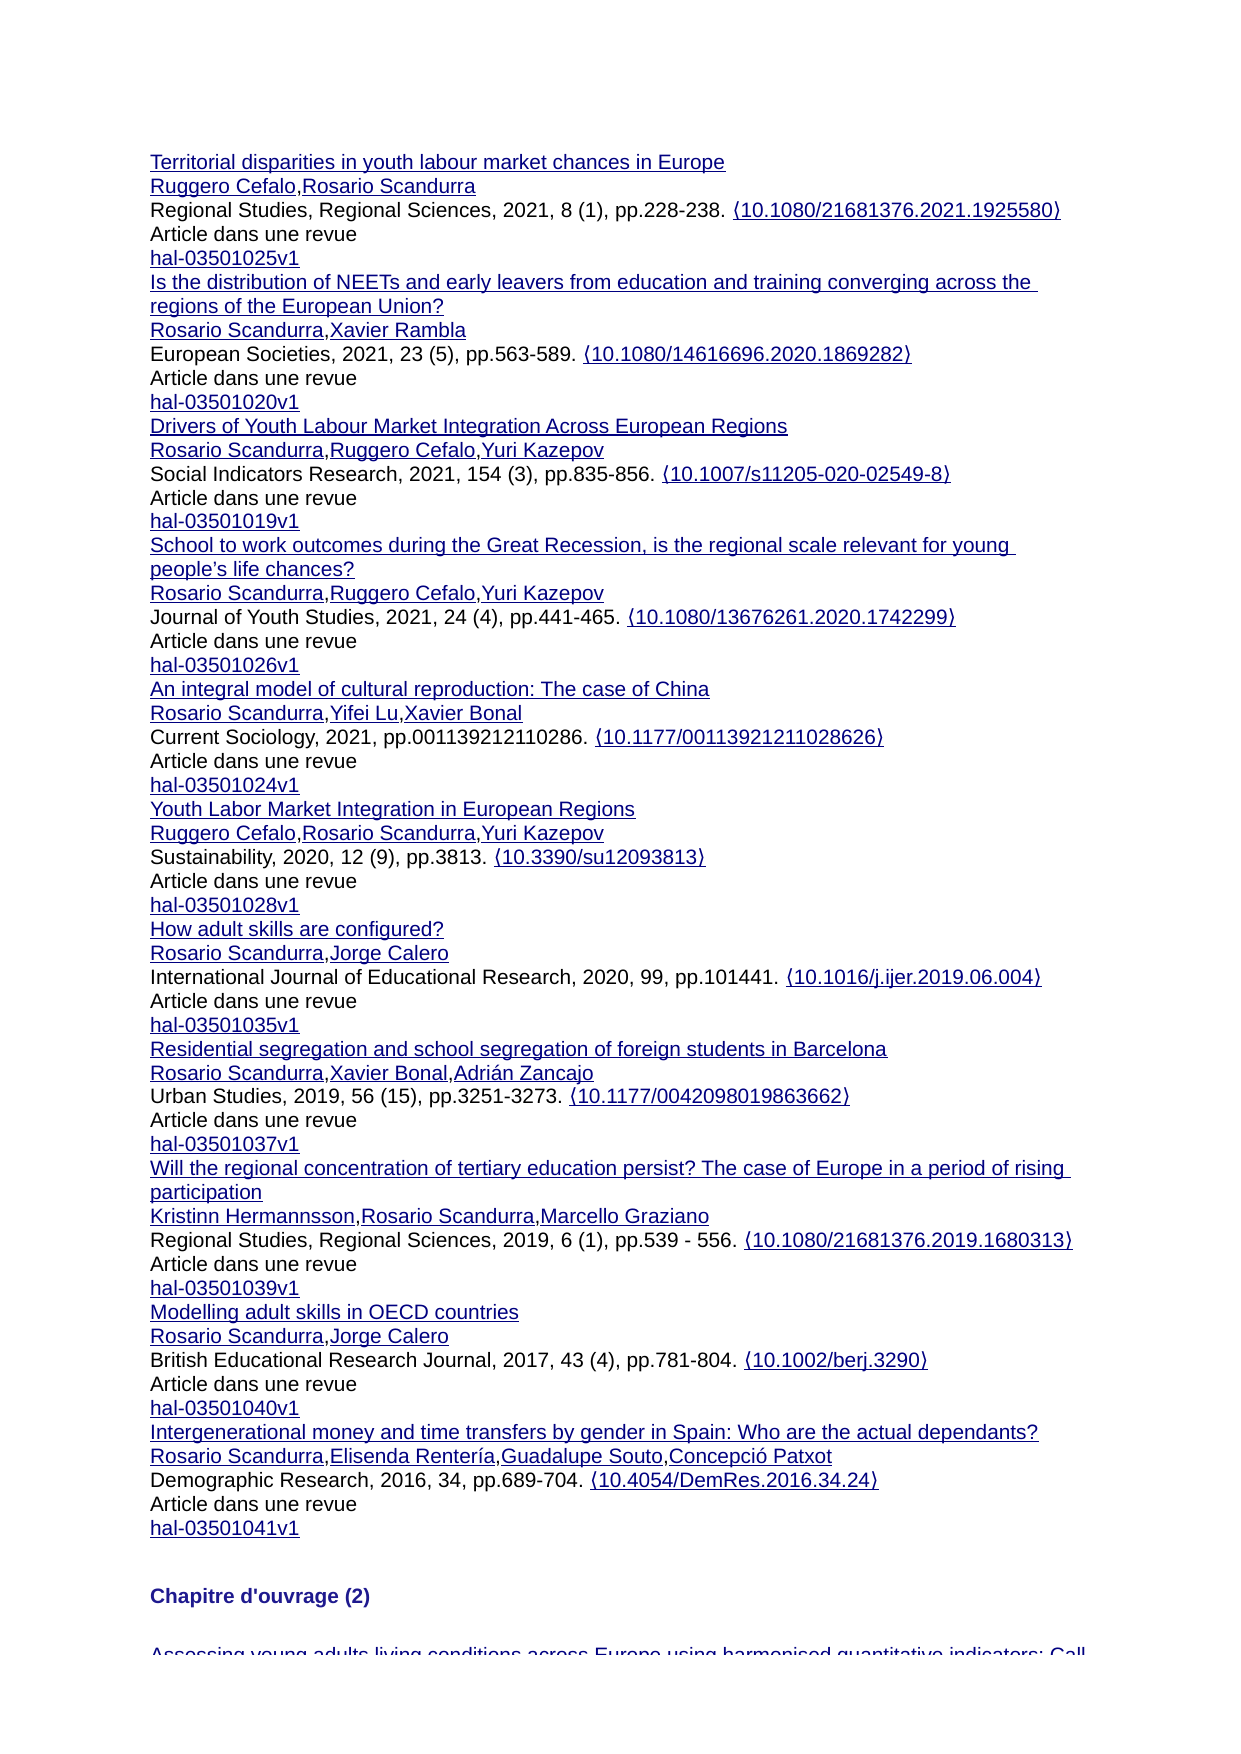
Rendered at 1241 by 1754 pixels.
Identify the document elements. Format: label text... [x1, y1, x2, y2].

table_cell Intergenerational money and time transfers by gender in Spain: Who are the actual dependants? Rosario Scandurra,Elisenda Rentería,Guadalupe Souto,Concepció Patxot Demographic Research, 2016, 34, pp.689-704. ⟨10.4054/DemRes.2016.34.24⟩ Article dans une revue hal-03501041v1 [150, 1420, 1090, 1539]
table_cell Is the distribution of NEETs and early leavers from education and training converging across the regions of the European Union? Rosario Scandurra,Xavier Rambla European Societies, 2021, 23 (5), pp.563-589. ⟨10.1080/14616696.2020.1869282⟩ Article dans une revue hal-03501020v1 [150, 270, 1090, 413]
table_cell Residential segregation and school segregation of foreign students in Barcelona Rosario Scandurra,Xavier Bonal,Adrián Zancajo Urban Studies, 2019, 56 (15), pp.3251-3273. ⟨10.1177/0042098019863662⟩ Article dans une revue hal-03501037v1 [150, 1036, 1090, 1156]
table_cell Youth Labor Market Integration in European Regions Ruggero Cefalo,Rosario Scandurra,Yuri Kazepov Sustainability, 2020, 12 (9), pp.3813. ⟨10.3390/su12093813⟩ Article dans une revue hal-03501028v1 [150, 797, 1090, 917]
table_cell Modelling adult skills in OECD countries Rosario Scandurra,Jorge Calero British Educational Research Journal, 2017, 43 (4), pp.781-804. ⟨10.1002/berj.3290⟩ Article dans une revue hal-03501040v1 [150, 1300, 1090, 1420]
table_header Assessing young adults living conditions across Europe using harmonised quantitative indicators: Call Opportunities and risks for policy makers Rosario Scandurra,Marcelo Parreira Do Amaral,Siyka Kovacheva,Xavier Rambla Lifelong Learning Policies for Young Adults in Europe. Navigating between Knowledge and Economy, 1, Policy Press, 2019, ⟨10.1332/policypress/9781447350361.001.0001⟩ Chapitre d'ouvrage hal-03501046v1 [150, 1643, 1090, 1655]
table_cell Drivers of Youth Labour Market Integration Across European Regions Rosario Scandurra,Ruggero Cefalo,Yuri Kazepov Social Indicators Research, 2021, 154 (3), pp.835-856. ⟨10.1007/s11205-020-02549-8⟩ Article dans une revue hal-03501019v1 [150, 414, 1090, 533]
table_cell Will the regional concentration of tertiary education persist? The case of Europe in a period of rising participation Kristinn Hermannsson,Rosario Scandurra,Marcello Graziano Regional Studies, Regional Sciences, 2019, 6 (1), pp.539 - 556. ⟨10.1080/21681376.2019.1680313⟩ Article dans une revue hal-03501039v1 [150, 1156, 1090, 1300]
table_cell An integral model of cultural reproduction: The case of China Rosario Scandurra,Yifei Lu,Xavier Bonal Current Sociology, 2021, pp.001139212110286. ⟨10.1177/00113921211028626⟩ Article dans une revue hal-03501024v1 [150, 677, 1090, 797]
table_cell Territorial disparities in youth labour market chances in Europe Ruggero Cefalo,Rosario Scandurra Regional Studies, Regional Sciences, 2021, 8 (1), pp.228-238. ⟨10.1080/21681376.2021.1925580⟩ Article dans une revue hal-03501025v1 [150, 150, 1090, 270]
table_cell How adult skills are configured? Rosario Scandurra,Jorge Calero International Journal of Educational Research, 2020, 99, pp.101441. ⟨10.1016/j.ijer.2019.06.004⟩ Article dans une revue hal-03501035v1 [150, 917, 1090, 1036]
table_cell School to work outcomes during the Great Recession, is the regional scale relevant for young people’s life chances? Rosario Scandurra,Ruggero Cefalo,Yuri Kazepov Journal of Youth Studies, 2021, 24 (4), pp.441-465. ⟨10.1080/13676261.2020.1742299⟩ Article dans une revue hal-03501026v1 [150, 533, 1090, 677]
subtitle Chapitre d'ouvrage (2) [150, 1584, 1090, 1608]
